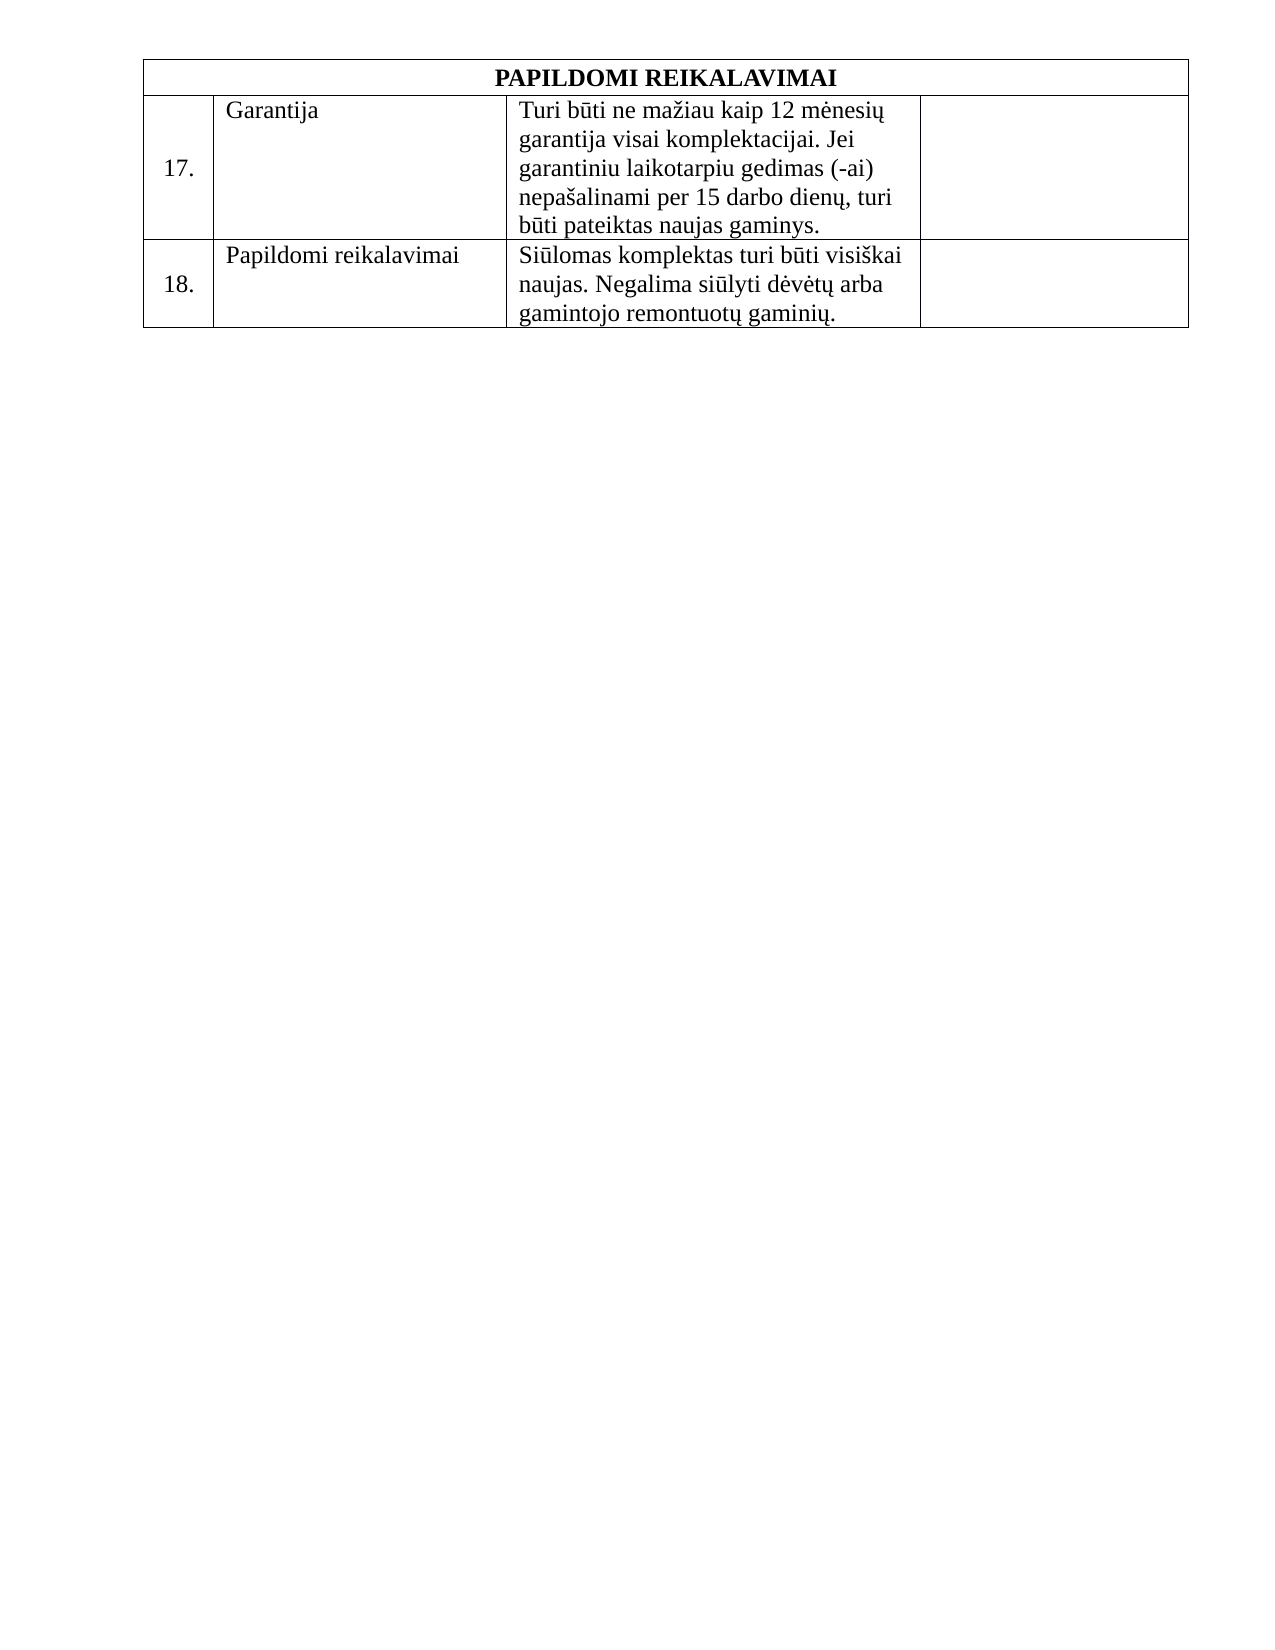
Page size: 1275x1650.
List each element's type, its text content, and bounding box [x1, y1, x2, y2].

table_cell PAPILDOMI REIKALAVIMAI [144, 60, 1188, 94]
table_cell Turi būti ne mažiau kaip 12 mėnesių garantija visai komplektacijai. Jei garantiniu laikotarpiu gedimas (-ai) nepašalinami per 15 darbo dienų, turi būti pateiktas naujas gaminys. [507, 96, 920, 239]
table_cell 18. [144, 240, 213, 327]
table_cell [921, 96, 1188, 239]
table_cell Papildomi reikalavimai [214, 240, 506, 327]
table_cell 17. [144, 96, 213, 239]
table_cell [921, 240, 1188, 327]
table_cell Siūlomas komplektas turi būti visiškai naujas. Negalima siūlyti dėvėtų arba gamintojo remontuotų gaminių. [507, 240, 920, 327]
table_cell Garantija [214, 96, 506, 239]
